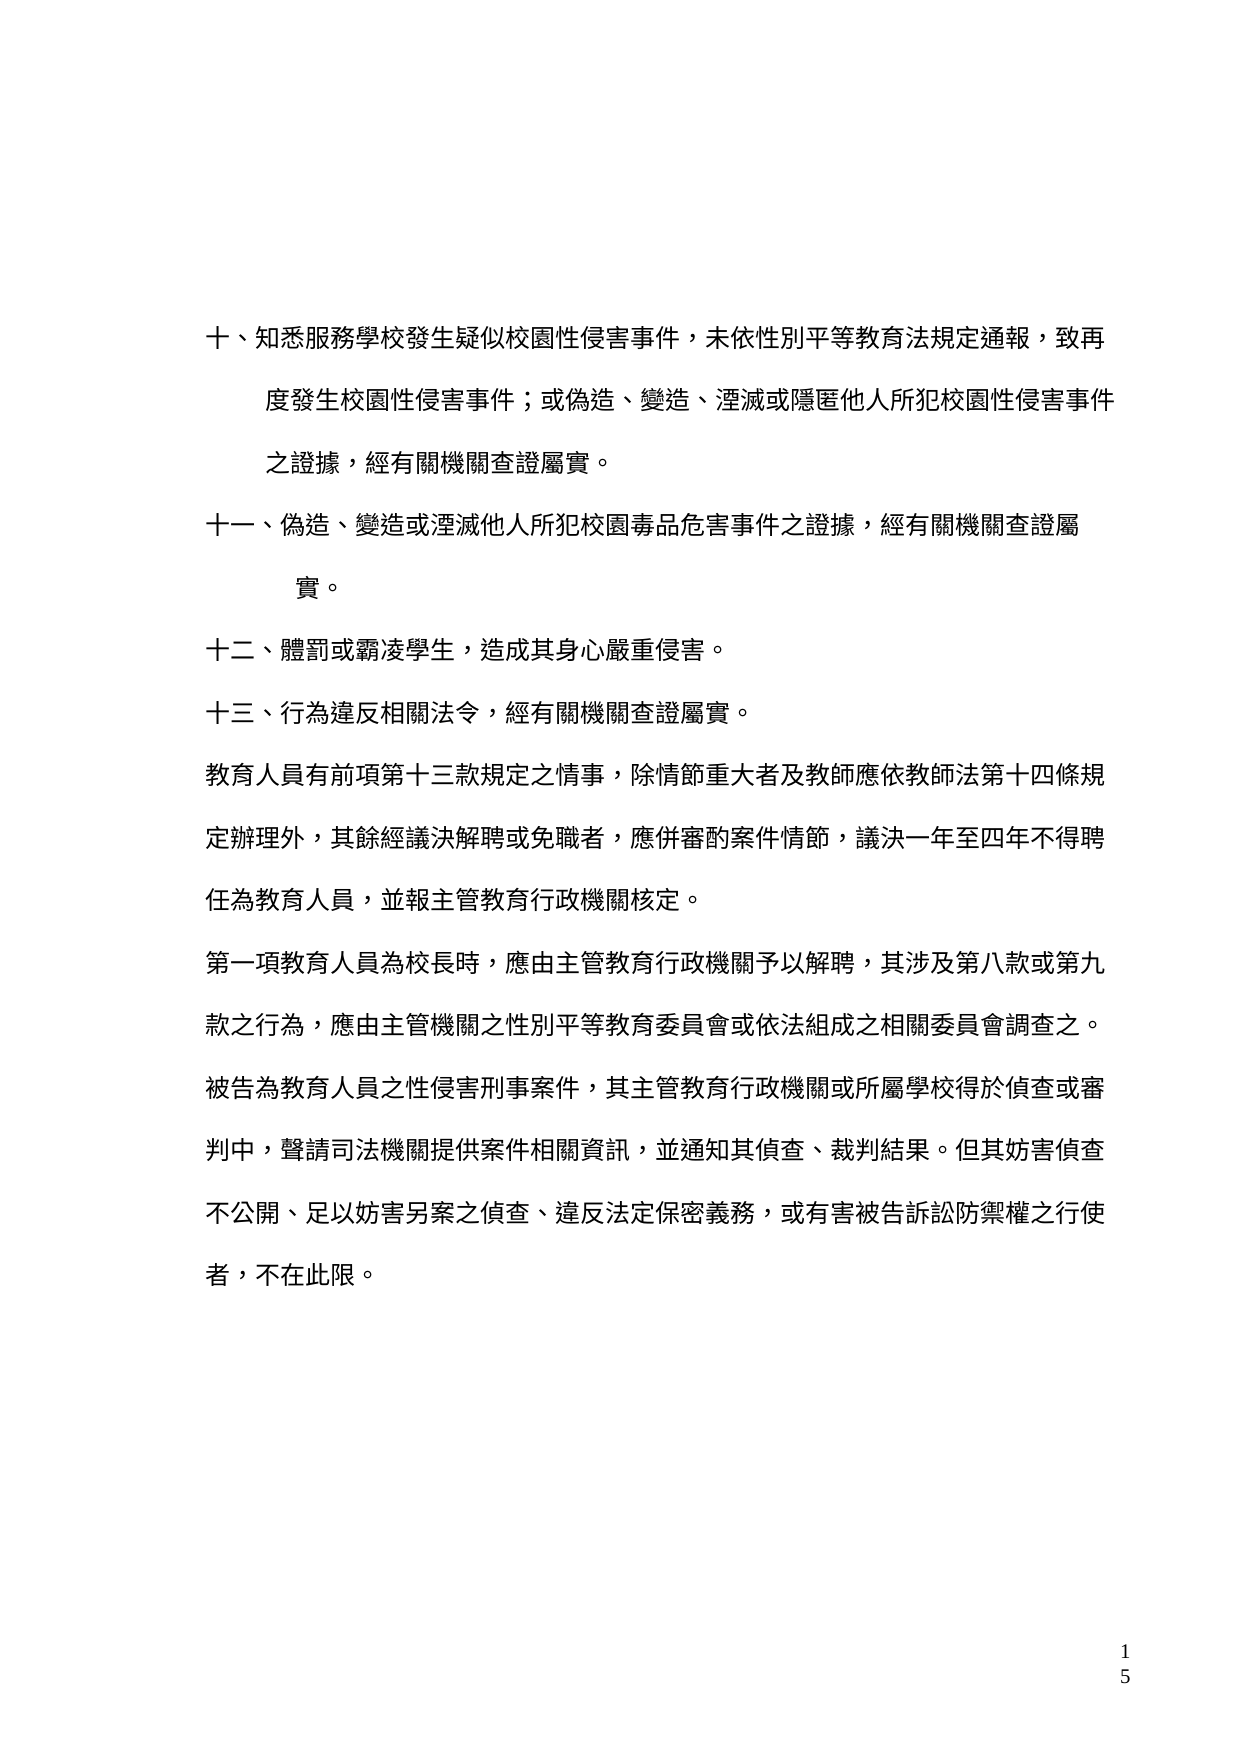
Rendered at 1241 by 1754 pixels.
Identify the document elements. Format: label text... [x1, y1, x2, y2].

text 度發生校園性侵害事件；或偽造、變造、湮滅或隱匿他人所犯校園性侵害事件 [131, 357, 1122, 420]
text 之證據，經有關機關查證屬實。 [131, 420, 1122, 482]
text 被告為教育人員之性侵害刑事案件，其主管教育行政機關或所屬學校得於偵查或審判中，聲請司法機關提供案件相關資訊，並通知其偵查、裁判結果。但其妨害偵查不公開、足以妨害另案之偵查、違反法定保密義務，或有害被告訴訟防禦權之行使者，不在此限。 [206, 1045, 1122, 1295]
text 教育人員有前項第十三款規定之情事，除情節重大者及教師應依教師法第十四條規定辦理外，其餘經議決解聘或免職者，應併審酌案件情節，議決一年至四年不得聘任為教育人員，並報主管教育行政機關核定。 [206, 732, 1122, 920]
text 十三、行為違反相關法令，經有關機關查證屬實。 [118, 670, 1122, 732]
text 十、知悉服務學校發生疑似校園性侵害事件，未依性別平等教育法規定通報，致再 [131, 295, 1122, 357]
text 十一、偽造、變造或湮滅他人所犯校園毒品危害事件之證據，經有關機關查證屬 [118, 482, 1122, 545]
text 十二、體罰或霸凌學生，造成其身心嚴重侵害。 [118, 607, 1122, 670]
text 實。 [118, 545, 1122, 607]
text 第一項教育人員為校長時，應由主管教育行政機關予以解聘，其涉及第八款或第九款之行為，應由主管機關之性別平等教育委員會或依法組成之相關委員會調查之。 [206, 920, 1122, 1045]
